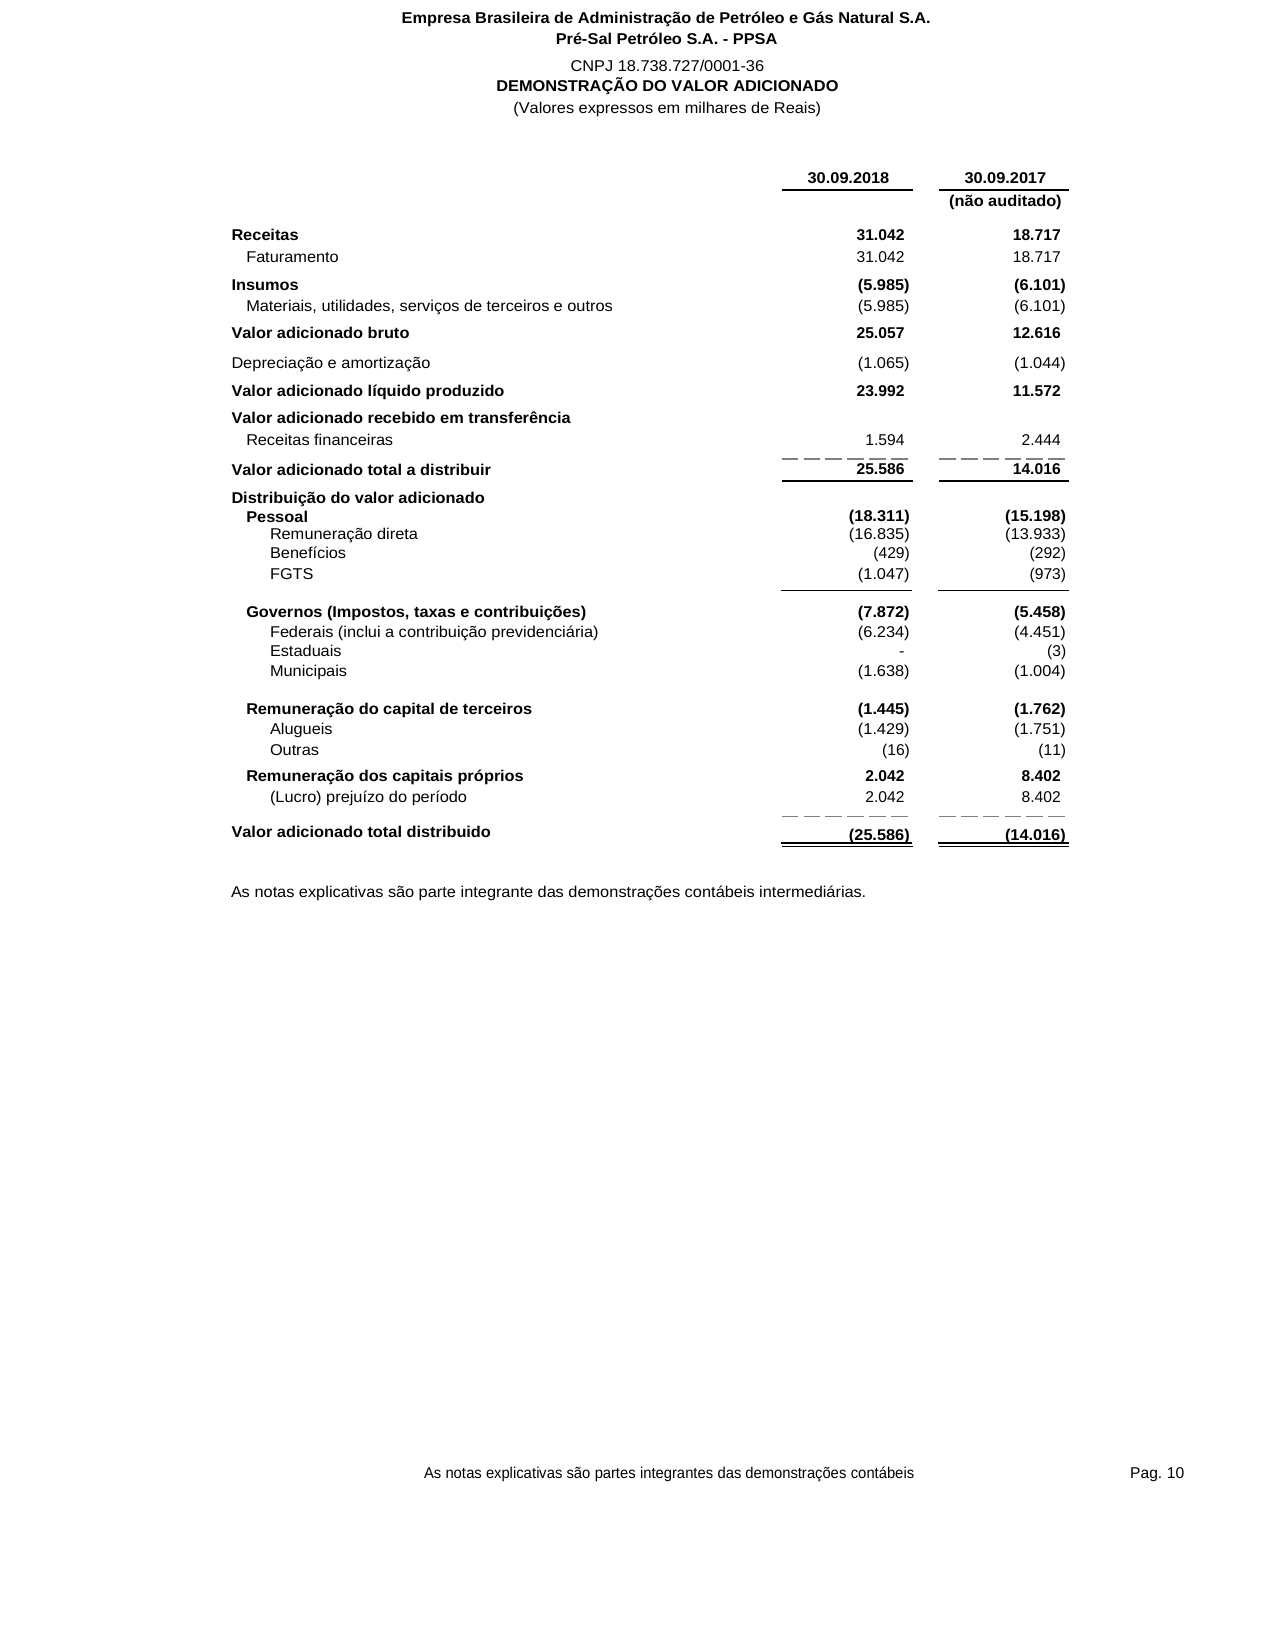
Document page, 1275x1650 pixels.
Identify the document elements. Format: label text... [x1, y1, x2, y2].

table_cell Valor adicionado recebido em transferência [226, 405, 782, 429]
table_cell 2.444 [939, 430, 1069, 458]
table_cell (3) [939, 643, 1069, 662]
table_cell (1.047) [782, 564, 913, 593]
table_cell (6.101) [939, 295, 1069, 319]
table_cell Alugueis [226, 720, 782, 740]
table_cell [913, 526, 939, 545]
table_cell 25.586 [782, 458, 913, 480]
table_cell [913, 271, 939, 295]
table_cell 11.572 [939, 377, 1069, 405]
table_cell Municipais [226, 662, 782, 691]
table_cell 14.016 [939, 458, 1069, 480]
table_cell Remuneração do capital de terceiros [226, 691, 782, 720]
table_header 30.09.2018 [782, 170, 913, 189]
table_cell Remuneração direta [226, 526, 782, 545]
table_cell 31.042 [782, 218, 913, 246]
table_cell [913, 564, 939, 593]
table_cell Insumos [226, 271, 782, 295]
table_cell 18.717 [939, 246, 1069, 271]
table_cell Valor adicionado líquido produzido [226, 377, 782, 405]
table_header [913, 170, 939, 189]
table_cell [913, 816, 939, 846]
table_cell (5.985) [782, 271, 913, 295]
table_cell [913, 377, 939, 405]
table_cell [782, 191, 913, 217]
table_cell [913, 319, 939, 348]
text As notas explicativas são partes integrantes das demonstrações contábeis Pag. 10 [424, 1463, 1198, 1482]
table_cell Faturamento [226, 246, 782, 271]
table_cell (15.198) [939, 482, 1069, 526]
table_cell [913, 545, 939, 564]
table_cell Depreciação e amortização [226, 348, 782, 377]
table_cell (1.429) [782, 720, 913, 740]
table_cell (1.004) [939, 662, 1069, 691]
table_cell 25.057 [782, 319, 913, 348]
table_cell (11) [939, 740, 1069, 763]
table_cell (6.234) [782, 623, 913, 642]
table_cell (7.872) [782, 593, 913, 623]
table_cell (16.835) [782, 526, 913, 545]
table_cell Receitas financeiras [226, 430, 782, 458]
table_header [226, 170, 782, 217]
table_cell (18.311) [782, 482, 913, 526]
table_cell (4.451) [939, 623, 1069, 642]
table_cell [913, 295, 939, 319]
table_cell [913, 189, 939, 217]
table_cell Outras [226, 740, 782, 763]
table_cell Valor adicionado total distribuido [226, 816, 782, 846]
table_cell [913, 593, 939, 623]
table_cell Valor adicionado bruto [226, 319, 782, 348]
table_cell Federais (inclui a contribuição previdenciária) [226, 623, 782, 642]
table_cell Remuneração dos capitais próprios [226, 763, 782, 787]
table_cell 8.402 [939, 787, 1069, 816]
table_cell (1.762) [939, 691, 1069, 720]
text CNPJ 18.738.727/0001-36 [226, 56, 1108, 74]
table_cell 1.594 [782, 430, 913, 458]
table_cell (1.638) [782, 662, 913, 691]
table_cell (5.458) [939, 593, 1069, 623]
table_cell [913, 787, 939, 816]
table_cell Valor adicionado total a distribuir [226, 458, 782, 480]
text Empresa Brasileira de Administração de Petróleo e Gás Natural S.A. Pré-Sal Petróleo S.A. - PPSA [400, 9, 933, 48]
table_cell 12.616 [939, 319, 1069, 348]
table_cell [913, 480, 939, 526]
table_cell [913, 405, 939, 429]
table_cell (1.065) [782, 348, 913, 377]
table_cell [913, 643, 939, 662]
table_cell 23.992 [782, 377, 913, 405]
text DEMONSTRAÇÃO DO VALOR ADICIONADO [226, 77, 1108, 95]
table_cell [913, 763, 939, 787]
table_cell [913, 623, 939, 642]
table_cell (1.445) [782, 691, 913, 720]
table_cell (429) [782, 545, 913, 564]
table_cell 8.402 [939, 763, 1069, 787]
table_cell - [782, 643, 913, 662]
table_cell (Lucro) prejuízo do período [226, 787, 782, 816]
table_cell (não auditado) [939, 191, 1069, 217]
table_cell 18.717 [939, 218, 1069, 246]
table_cell Materiais, utilidades, serviços de terceiros e outros [226, 295, 782, 319]
table_cell [913, 691, 939, 720]
table_cell [782, 405, 913, 429]
table_cell (13.933) [939, 526, 1069, 545]
table_header 30.09.2017 [939, 170, 1069, 189]
table_cell 2.042 [782, 763, 913, 787]
table_cell (6.101) [939, 271, 1069, 295]
table_cell 2.042 [782, 787, 913, 816]
table_cell (1.751) [939, 720, 1069, 740]
table_cell Distribuição do valor adicionado Pessoal [226, 480, 782, 526]
table_cell (973) [939, 564, 1069, 590]
table_cell [939, 405, 1069, 429]
table_cell (292) [939, 545, 1069, 564]
text (Valores expressos em milhares de Reais) [226, 98, 1108, 116]
table_cell (25.586) [782, 816, 913, 846]
table_cell (5.985) [782, 295, 913, 319]
table_cell [913, 218, 939, 246]
table_cell [913, 348, 939, 377]
text As notas explicativas são parte integrante das demonstrações contábeis intermediárias. [231, 883, 1198, 901]
table_cell Estaduais [226, 643, 782, 662]
table_cell FGTS [226, 564, 782, 593]
table_cell [913, 662, 939, 691]
table_cell [913, 430, 939, 458]
table_cell [913, 458, 939, 480]
table_cell [913, 740, 939, 763]
table_cell 31.042 [782, 246, 913, 271]
table_cell [913, 720, 939, 740]
table_cell (14.016) [939, 816, 1069, 842]
table_cell [913, 246, 939, 271]
table_cell Benefícios [226, 545, 782, 564]
table_cell Receitas [226, 218, 782, 246]
table_cell (16) [782, 740, 913, 763]
table_cell (1.044) [939, 348, 1069, 377]
table_cell Governos (Impostos, taxas e contribuições) [226, 593, 782, 623]
